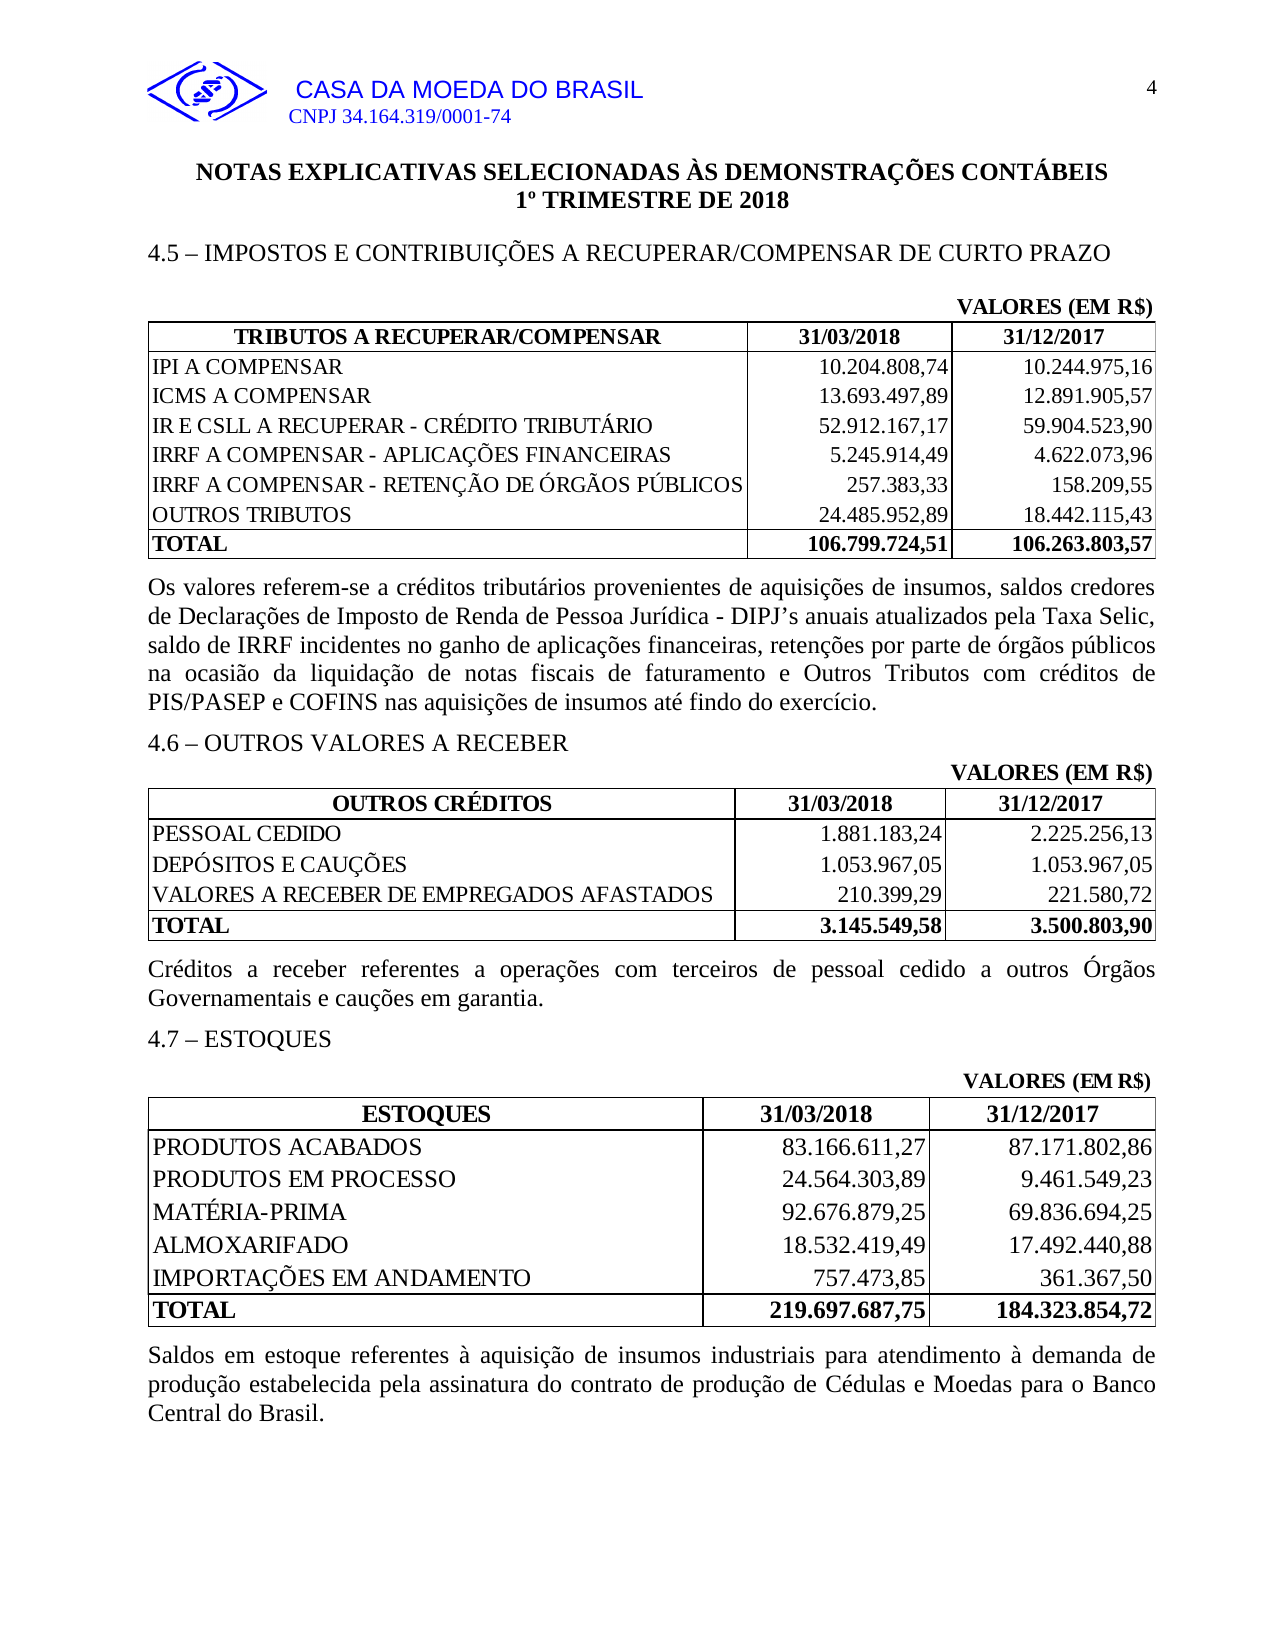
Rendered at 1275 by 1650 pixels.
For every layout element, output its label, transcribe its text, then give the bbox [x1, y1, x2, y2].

text Os valores referem-se a créditos tributários provenientes de aquisições de insumos, saldos credores de Declarações de Imposto de Renda de Pessoa Jurídica - DIPJ’s anuais atualizados pela Taxa Selic, saldo de IRRF incidentes no ganho de aplicações financeiras, retenções por parte de órgãos públicos na ocasião da liquidação de notas fiscais de faturamento e Outros Tributos com créditos de PIS/PASEP e COFINS nas aquisições de insumos até findo do exercício. [148, 572, 1157, 716]
text Créditos a receber referentes a operações com terceiros de pessoal cedido a outros Órgãos Governamentais e cauções em garantia. [148, 954, 1157, 1012]
text 4.5 – IMPOSTOS E CONTRIBUIÇÕES A RECUPERAR/COMPENSAR DE CURTO PRAZO [148, 238, 1157, 267]
text 4.7 – ESTOQUES [148, 1024, 1157, 1053]
text Saldos em estoque referentes à aquisição de insumos industriais para atendimento à demanda de produção estabelecida pela assinatura do contrato de produção de Cédulas e Moedas para o Banco Central do Brasil. [148, 1340, 1157, 1427]
text 4.6 – OUTROS VALORES A RECEBER [148, 728, 1157, 757]
